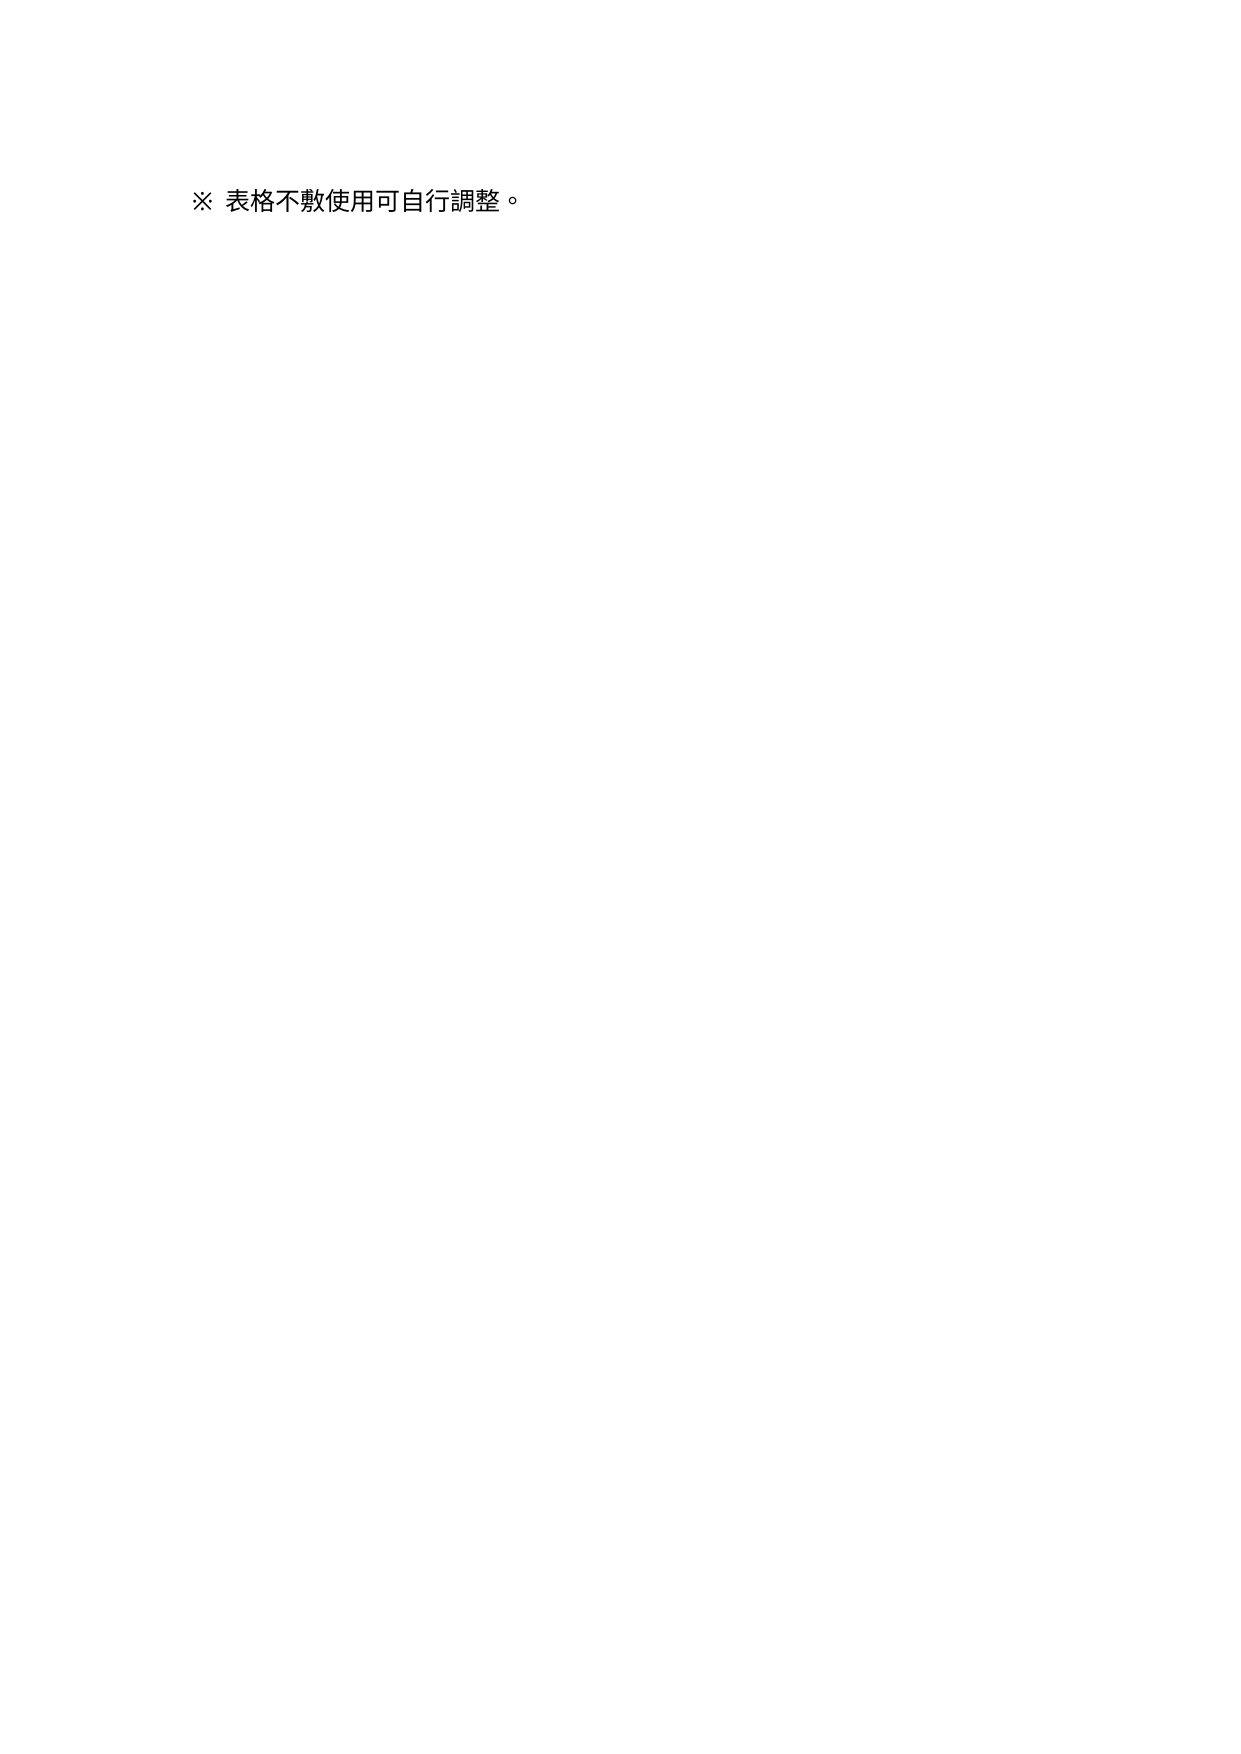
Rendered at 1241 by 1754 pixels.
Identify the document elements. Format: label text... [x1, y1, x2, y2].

list 表格不敷使用可自行調整。 [187, 158, 1053, 221]
